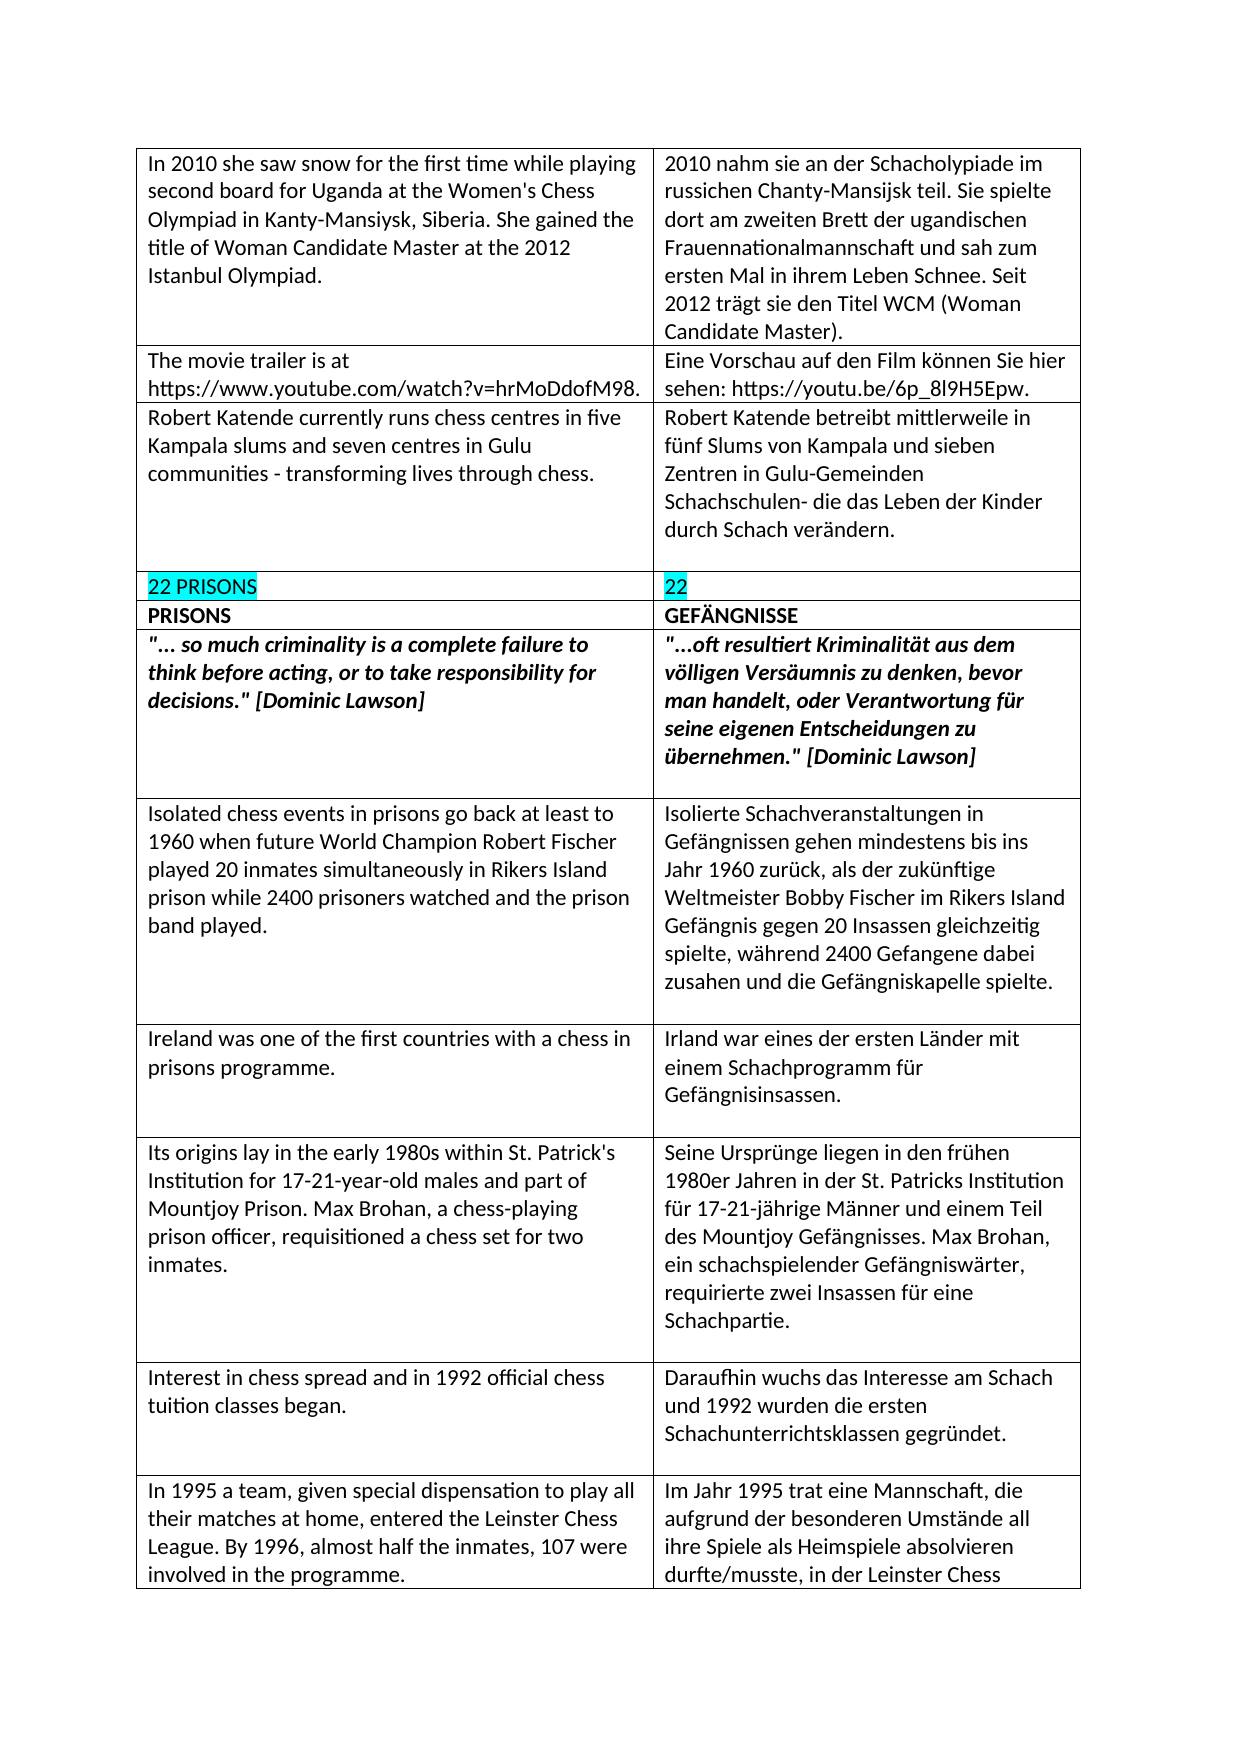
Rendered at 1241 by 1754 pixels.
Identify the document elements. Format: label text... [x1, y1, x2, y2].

table_cell GEFÄNGNISSE [654, 601, 1080, 629]
table_cell 22 [654, 572, 1080, 600]
table_cell The movie trailer is at https://www.youtube.com/watch?v=hrMoDdofM98. [137, 346, 653, 402]
table_cell Isolated chess events in prisons go back at least to 1960 when future World Champion Robert Fischer played 20 inmates simultaneously in Rikers Island prison while 2400 prisoners watched and the prison band played. [137, 799, 653, 1023]
table_cell Interest in chess spread and in 1992 official chess tuition classes began. [137, 1363, 653, 1475]
table_cell Seine Ursprünge liegen in den frühen 1980er Jahren in der St. Patricks Institution für 17-21-jährige Männer und einem Teil des Mountjoy Gefängnisses. Max Brohan, ein schachspielender Gefängniswärter, requirierte zwei Insassen für eine Schachpartie. [654, 1138, 1080, 1362]
table_cell PRISONS [137, 601, 653, 629]
table_cell 22 PRISONS [137, 572, 653, 600]
table_cell Im Jahr 1995 trat eine Mannschaft, die aufgrund der besonderen Umstände all ihre Spiele als Heimspiele absolvieren durfte/musste, in der Leinster Chess [654, 1476, 1080, 1588]
table_cell Ireland was one of the first countries with a chess in prisons programme. [137, 1025, 653, 1137]
table_cell 2010 nahm sie an der Schacholypiade im russichen Chanty-Mansijsk teil. Sie spielte dort am zweiten Brett der ugandischen Frauennationalmannschaft und sah zum ersten Mal in ihrem Leben Schnee. Seit 2012 trägt sie den Titel WCM (Woman Candidate Master). [654, 149, 1080, 345]
table_cell Irland war eines der ersten Länder mit einem Schachprogramm für Gefängnisinsassen. [654, 1025, 1080, 1137]
table_cell In 1995 a team, given special dispensation to play all their matches at home, entered the Leinster Chess League. By 1996, almost half the inmates, 107 were involved in the programme. [137, 1476, 653, 1588]
table_cell "... so much criminality is a complete failure to think before acting, or to take responsibility for decisions." [Dominic Lawson] [137, 630, 653, 798]
table_cell Isolierte Schachveranstaltungen in Gefängnissen gehen mindestens bis ins Jahr 1960 zurück, als der zukünftige Weltmeister Bobby Fischer im Rikers Island Gefängnis gegen 20 Insassen gleichzeitig spielte, während 2400 Gefangene dabei zusahen und die Gefängniskapelle spielte. [654, 799, 1080, 1023]
table_cell Daraufhin wuchs das Interesse am Schach und 1992 wurden die ersten Schachunterrichtsklassen gegründet. [654, 1363, 1080, 1475]
table_cell "...oft resultiert Kriminalität aus dem völligen Versäumnis zu denken, bevor man handelt, oder Verantwortung für seine eigenen Entscheidungen zu übernehmen." [Dominic Lawson] [654, 630, 1080, 798]
table_cell Eine Vorschau auf den Film können Sie hier sehen: https://youtu.be/6p_8l9H5Epw. [654, 346, 1080, 402]
table_cell Robert Katende currently runs chess centres in five Kampala slums and seven centres in Gulu communities - transforming lives through chess. [137, 403, 653, 571]
table_cell In 2010 she saw snow for the first time while playing second board for Uganda at the Women's Chess Olympiad in Kanty-Mansiysk, Siberia. She gained the title of Woman Candidate Master at the 2012 Istanbul Olympiad. [137, 149, 653, 345]
table_cell Its origins lay in the early 1980s within St. Patrick's Institution for 17-21-year-old males and part of Mountjoy Prison. Max Brohan, a chess-playing prison officer, requisitioned a chess set for two inmates. [137, 1138, 653, 1362]
table_cell Robert Katende betreibt mittlerweile in fünf Slums von Kampala und sieben Zentren in Gulu-Gemeinden Schachschulen- die das Leben der Kinder durch Schach verändern. [654, 403, 1080, 571]
